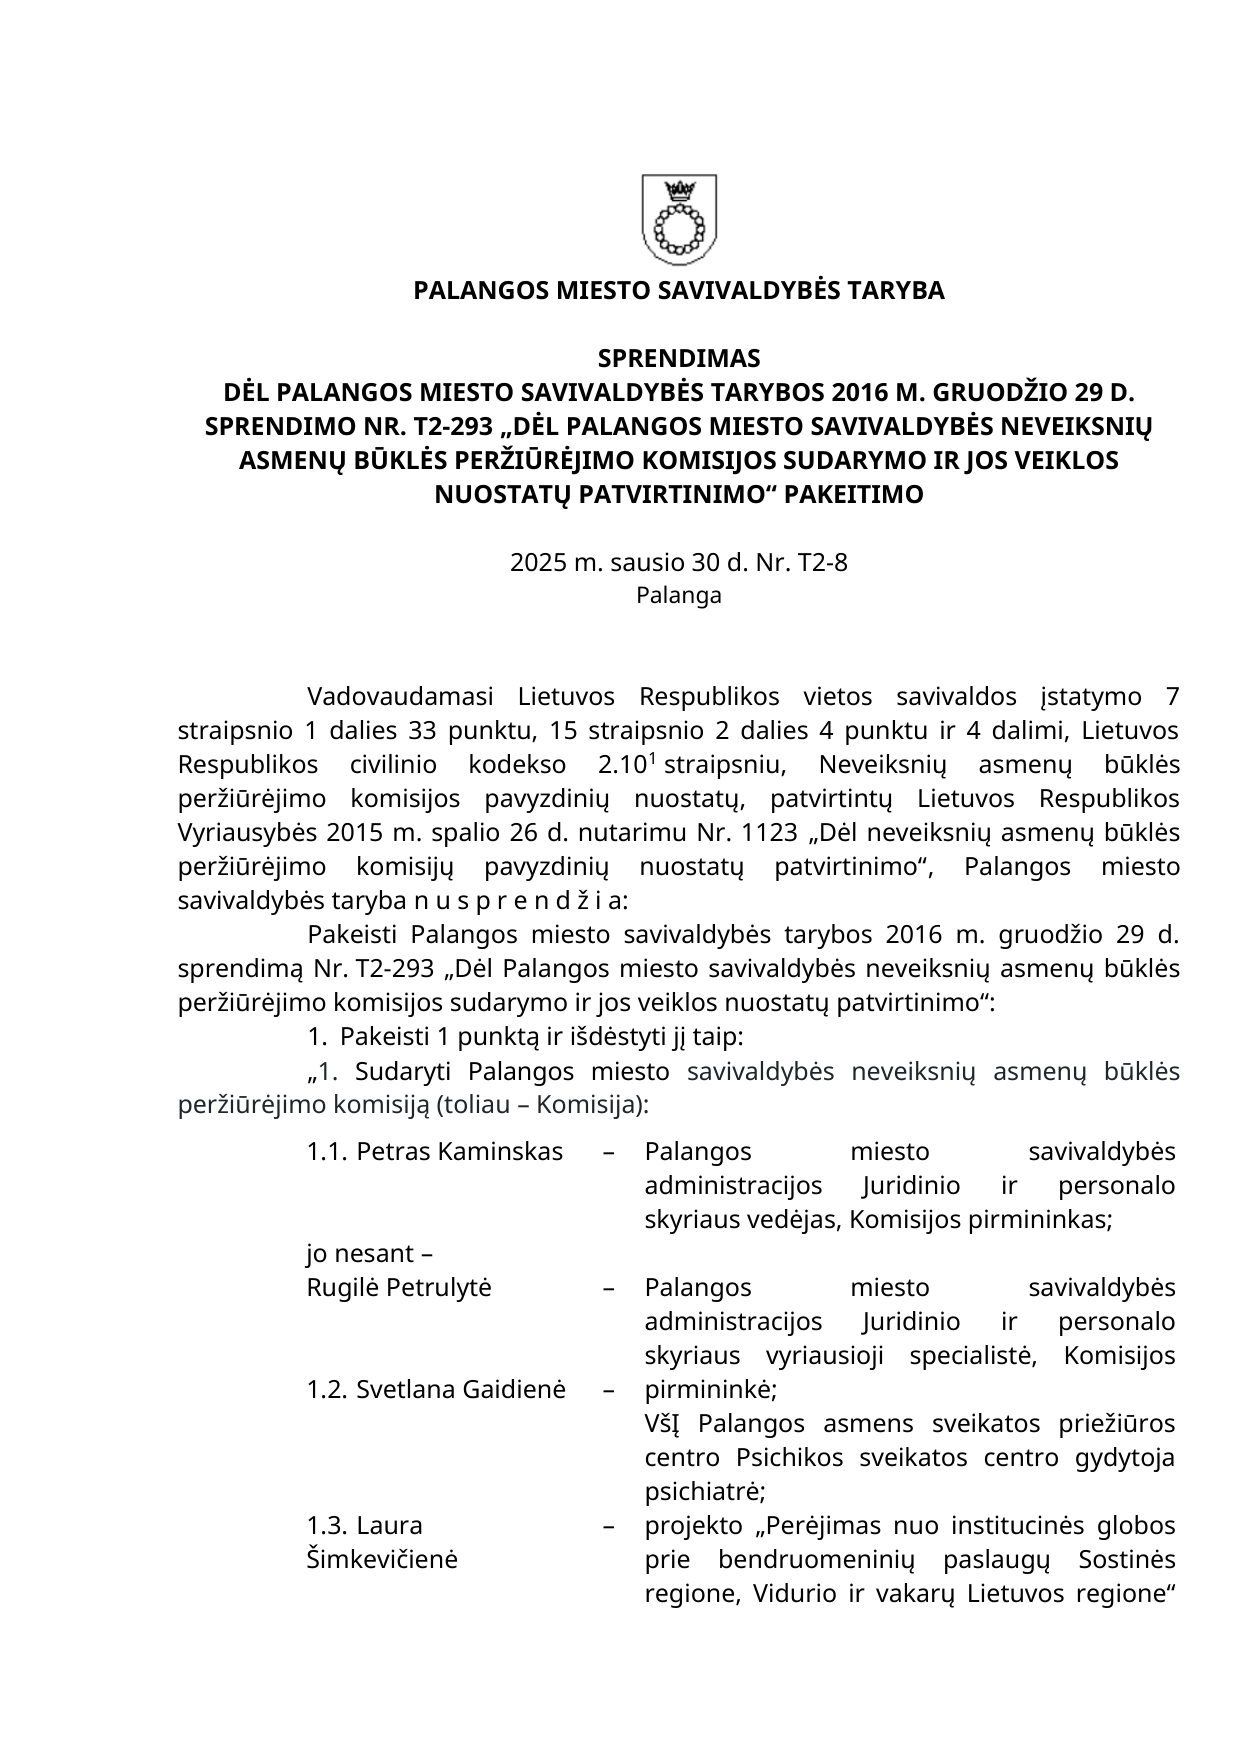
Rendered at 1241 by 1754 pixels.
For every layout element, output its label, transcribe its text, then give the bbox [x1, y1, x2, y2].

table_header Palangos miesto savivaldybės administracijos Juridinio ir personalo skyriaus vedėjas, Komisijos pirmininkas; Palangos miesto savivaldybės administracijos Juridinio ir personalo skyriaus vyriausioji specialistė, Komisijos pirmininkė; VšĮ Palangos asmens sveikatos priežiūros centro Psichikos sveikatos centro gydytoja psichiatrė; [633, 1133, 1188, 1508]
table_cell – [591, 1508, 633, 1610]
text Vadovaudamasi Lietuvos Respublikos vietos savivaldos įstatymo 7 straipsnio 1 dalies 33 punktu, 15 straipsnio 2 dalies 4 punktu ir 4 dalimi, Lietuvos Respublikos civilinio kodekso 2.101 straipsniu, Neveiksnių asmenų būklės peržiūrėjimo komisijos pavyzdinių nuostatų, patvirtintų Lietuvos Respublikos Vyriausybės 2015 m. spalio 26 d. nutarimu Nr. 1123 „Dėl neveiksnių asmenų būklės peržiūrėjimo komisijų pavyzdinių nuostatų patvirtinimo“, Palangos miesto savivaldybės taryba nusprendžia: [177, 678, 1181, 917]
text DĖL PALANGOS MIESTO SAVIVALDYBĖS TARYBOS 2016 M. GRUODŽIO 29 D. SPRENDIMO NR. T2-293 „DĖL PALANGOS MIESTO SAVIVALDYBĖS NEVEIKSNIŲ ASMENŲ BŪKLĖS PERŽIŪRĖJIMO KOMISIJOS SUDARYMO IR JOS VEIKLOS NUOSTATŲ PATVIRTINIMO“ PAKEITIMO [177, 375, 1181, 511]
text PALANGOS MIESTO SAVIVALDYBĖS TARYBA [177, 272, 1181, 307]
table_header 1.1. Petras Kaminskas jo nesant – Rugilė Petrulytė 1.2. Svetlana Gaidienė [295, 1133, 591, 1508]
text Palanga [177, 579, 1181, 610]
table_header – – – [591, 1133, 633, 1508]
text SPRENDIMAS [177, 341, 1181, 375]
table_cell projekto „Perėjimas nuo institucinės globos prie bendruomeninių paslaugų Sostinės regione, Vidurio ir vakarų Lietuvos regione“ [633, 1508, 1188, 1610]
text „1. Sudaryti Palangos miesto savivaldybės neveiksnių asmenų būklės peržiūrėjimo komisiją (toliau – Komisija): [177, 1053, 1181, 1121]
text Pakeisti Palangos miesto savivaldybės tarybos 2016 m. gruodžio 29 d. sprendimą Nr. T2-293 „Dėl Palangos miesto savivaldybės neveiksnių asmenų būklės peržiūrėjimo komisijos sudarymo ir jos veiklos nuostatų patvirtinimo“: [177, 917, 1181, 1019]
text 2025 m. sausio 30 d. Nr. T2-8 [177, 545, 1181, 579]
table_cell 1.3. Laura Šimkevičienė [295, 1508, 591, 1610]
text 1. Pakeisti 1 punktą ir išdėstyti jį taip: [177, 1019, 1181, 1053]
